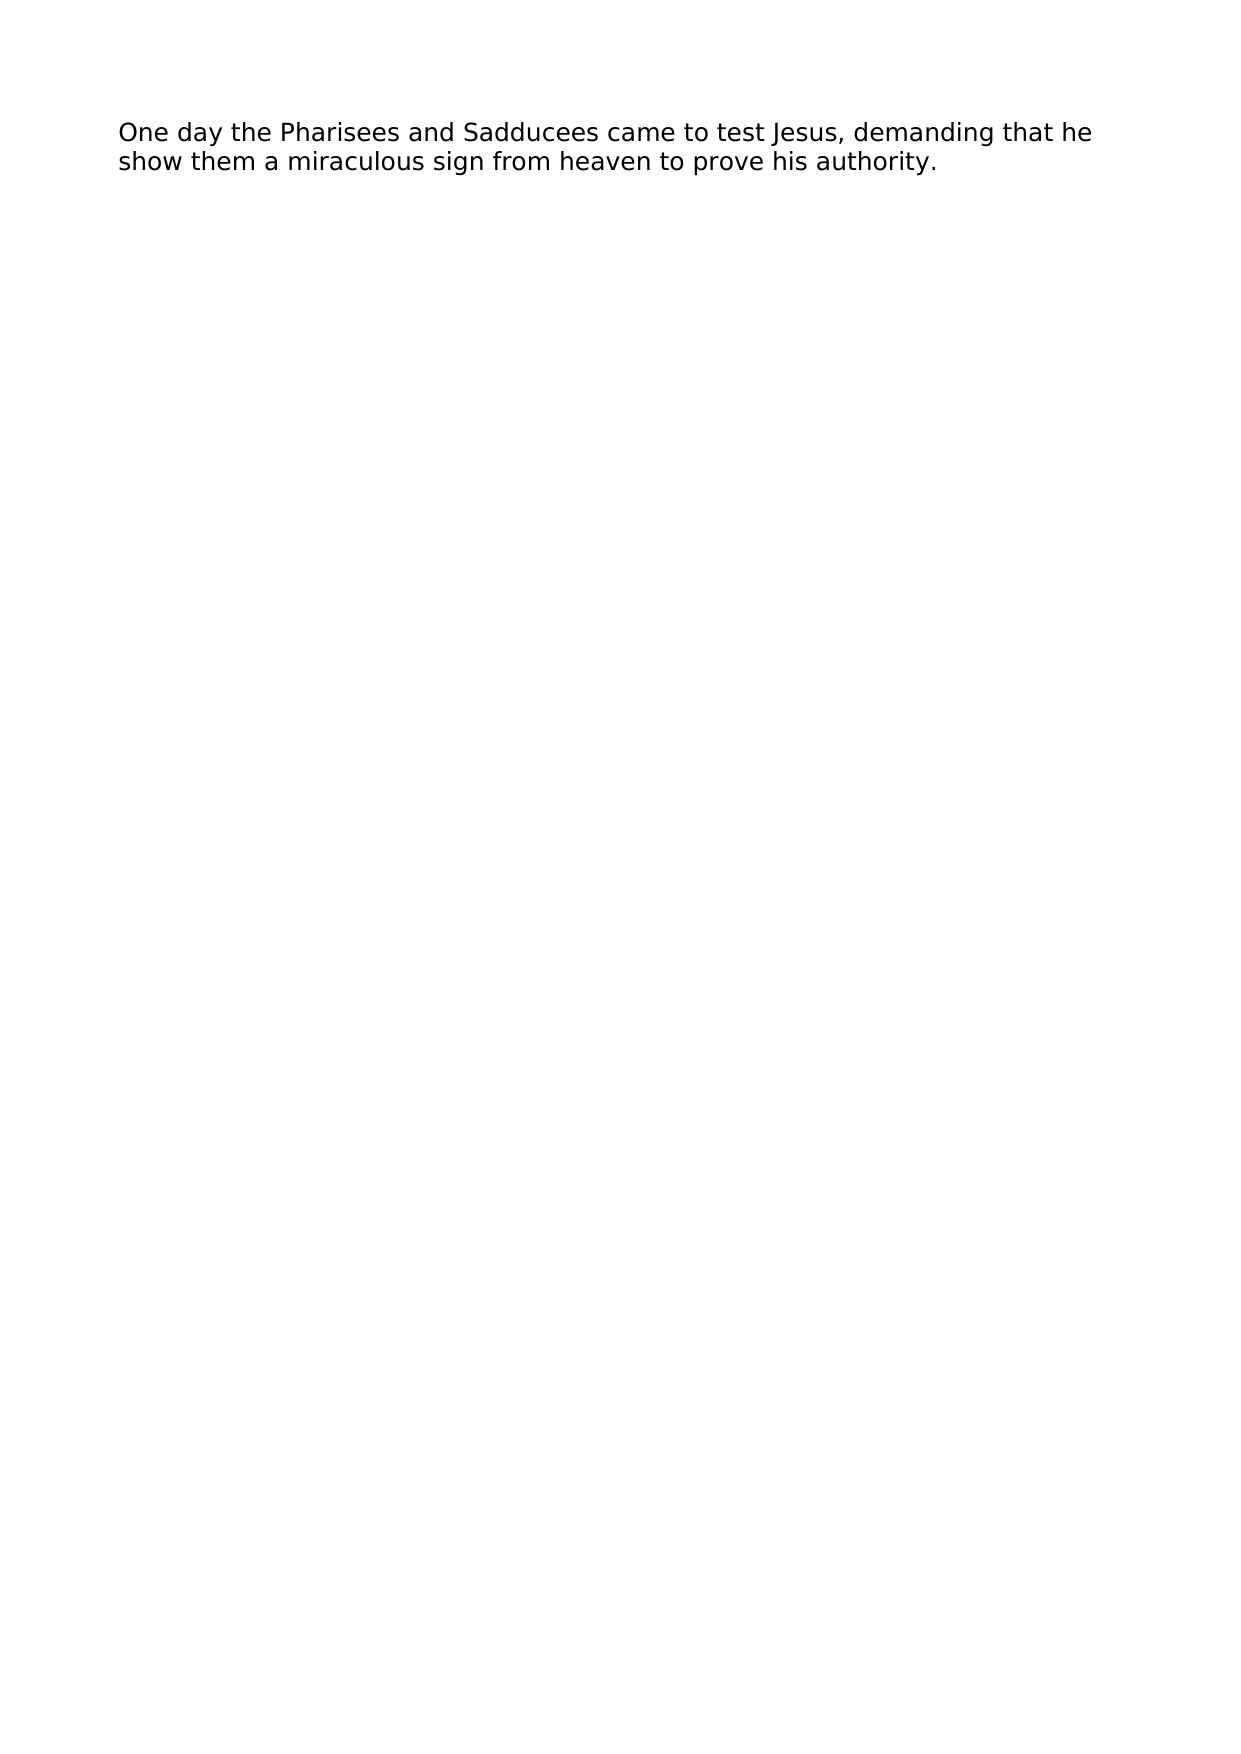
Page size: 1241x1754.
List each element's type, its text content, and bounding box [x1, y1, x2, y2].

text One day the Pharisees and Sadducees came to test Jesus, demanding that he show them a miraculous sign from heaven to prove his authority. [118, 118, 1122, 176]
